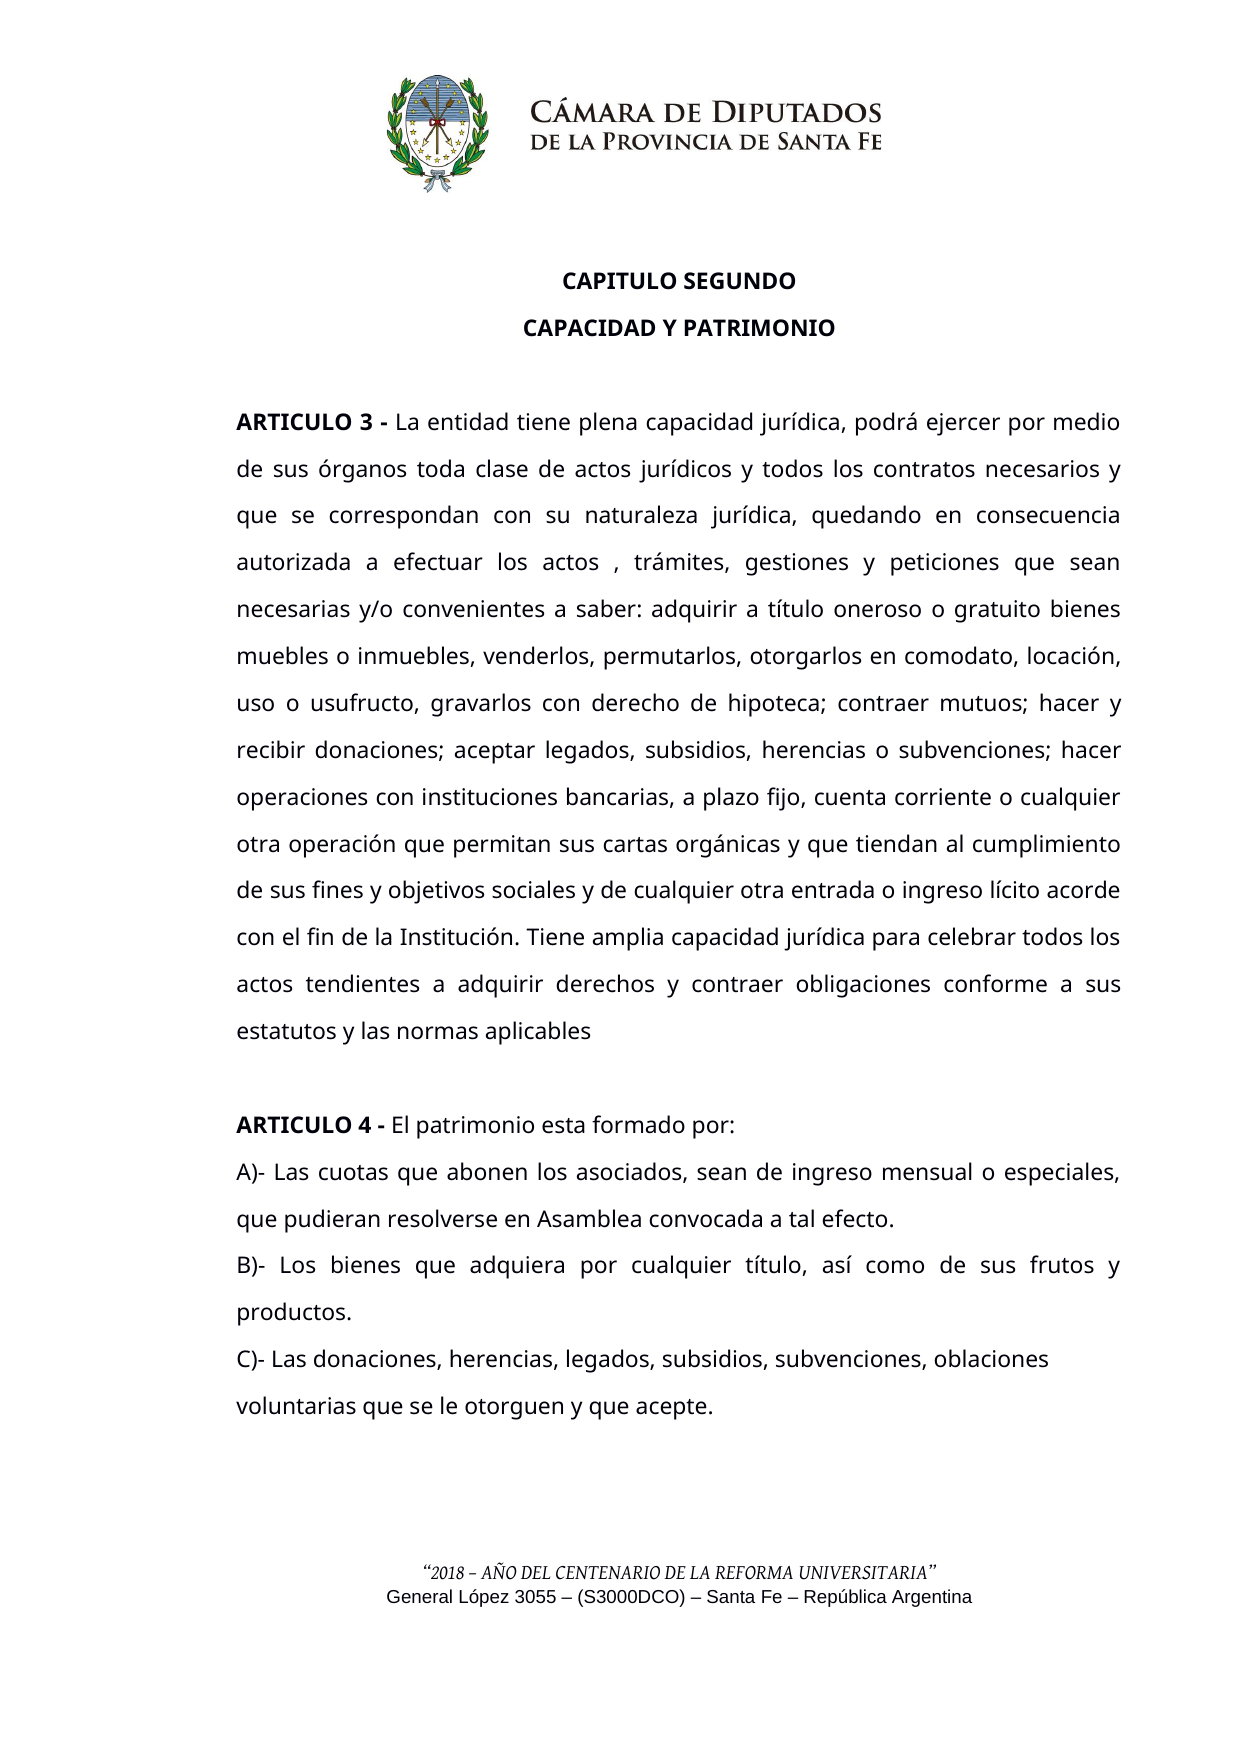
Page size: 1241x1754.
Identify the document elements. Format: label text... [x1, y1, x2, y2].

text C)- Las donaciones, herencias, legados, subsidios, subvenciones, oblaciones [236, 1343, 1122, 1374]
text B)- Los bienes que adquiera por cualquier título, así como de sus frutos y productos. [236, 1249, 1122, 1327]
picture [386, 75, 882, 197]
text ARTICULO 4 - El patrimonio esta formado por: [236, 1109, 1122, 1140]
text ARTICULO 3 - La entidad tiene plena capacidad jurídica, podrá ejercer por medio de sus órganos toda clase de actos jurídicos y todos los contratos necesarios y que se correspondan con su naturaleza jurídica, quedando en consecuencia autorizada a efectuar los actos , trámites, gestiones y peticiones que sean necesarias y/o convenientes a saber: adquirir a título oneroso o gratuito bienes muebles o inmuebles, venderlos, permutarlos, otorgarlos en comodato, locación, uso o usufructo, gravarlos con derecho de hipoteca; contraer mutuos; hacer y recibir donaciones; aceptar legados, subsidios, herencias o subvenciones; hacer operaciones con instituciones bancarias, a plazo fijo, cuenta corriente o cualquier otra operación que permitan sus cartas orgánicas y que tiendan al cumplimiento de sus fines y objetivos sociales y de cualquier otra entrada o ingreso lícito acorde con el fin de la Institución. Tiene amplia capacidad jurídica para celebrar todos los actos tendientes a adquirir derechos y contraer obligaciones conforme a sus estatutos y las normas aplicables [236, 406, 1122, 1046]
text CAPITULO SEGUNDO [236, 265, 1122, 296]
text CAPACIDAD Y PATRIMONIO [236, 312, 1122, 343]
text A)- Las cuotas que abonen los asociados, sean de ingreso mensual o especiales, que pudieran resolverse en Asamblea convocada a tal efecto. [236, 1156, 1122, 1234]
text voluntarias que se le otorguen y que acepte. [236, 1390, 1122, 1421]
